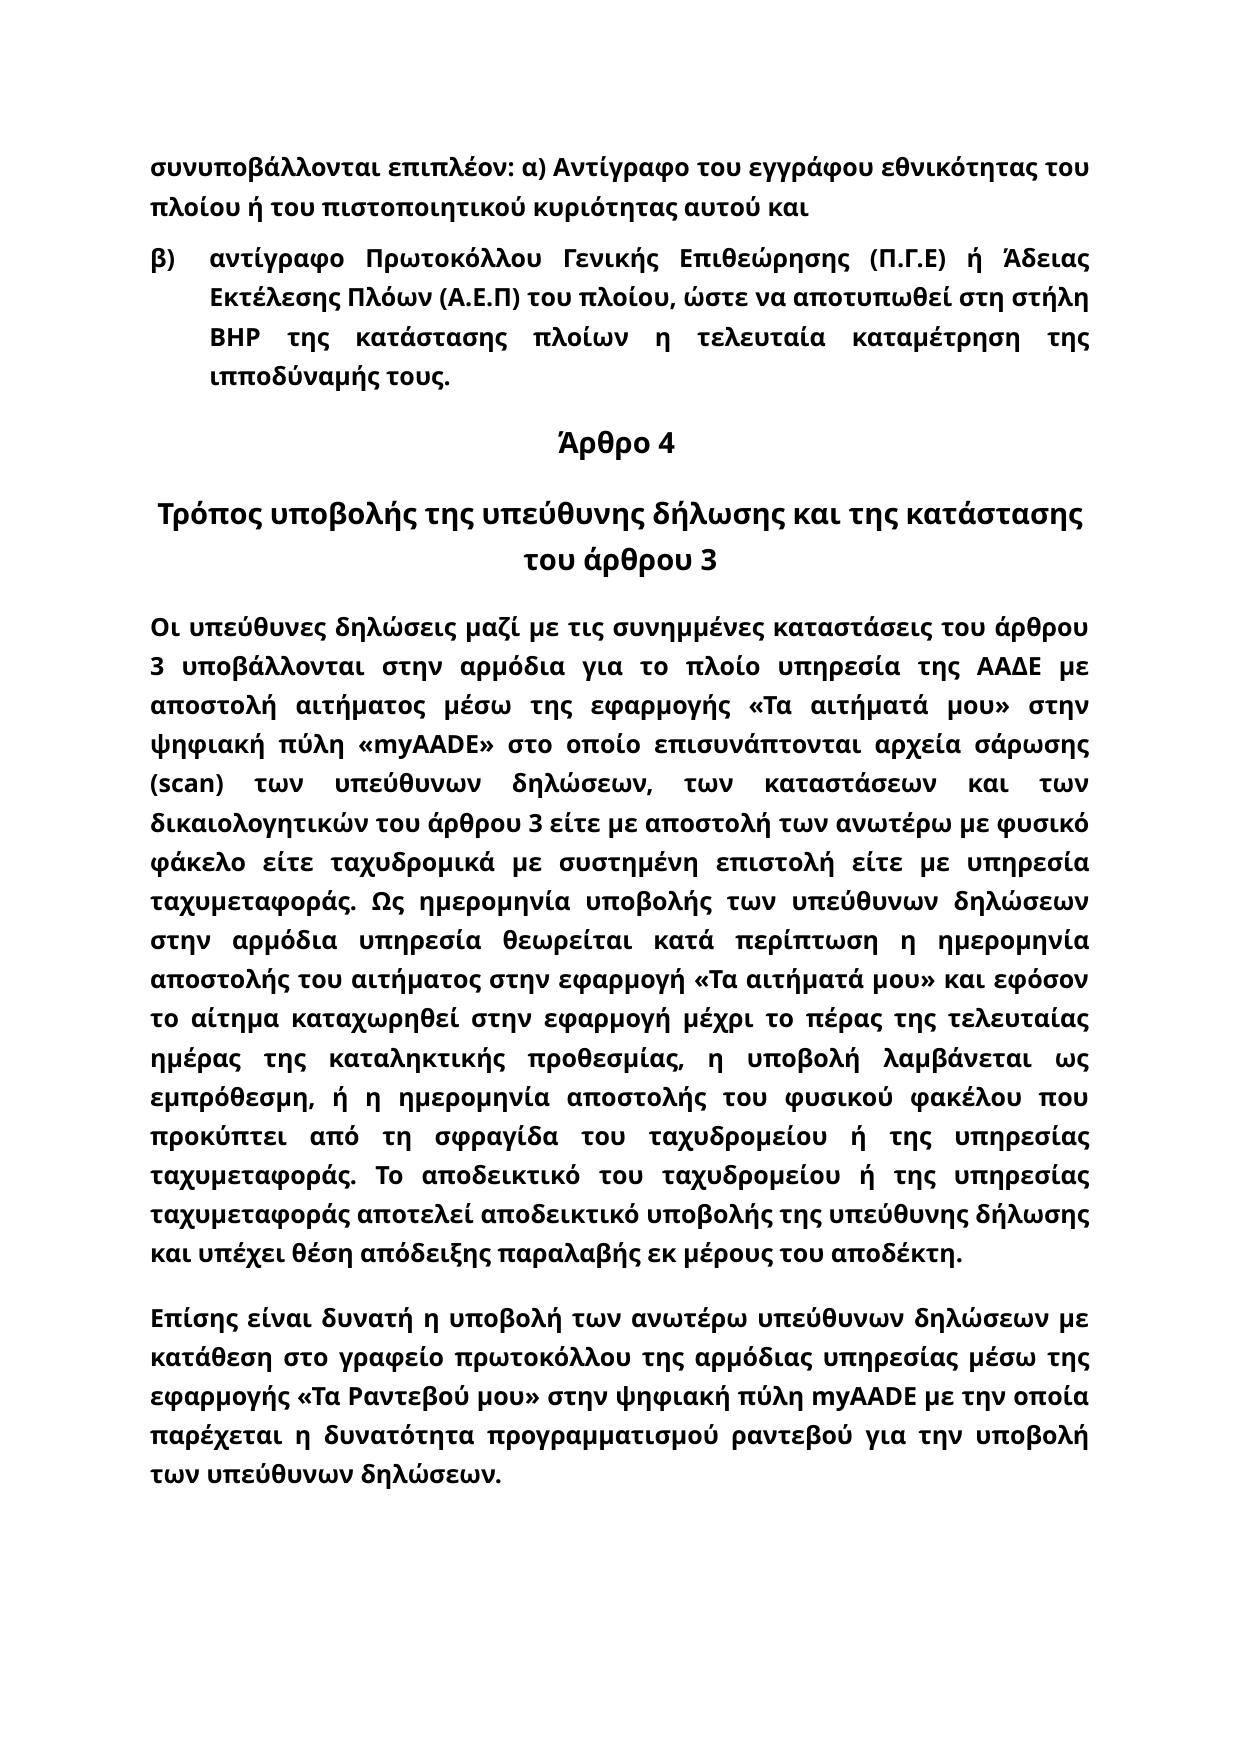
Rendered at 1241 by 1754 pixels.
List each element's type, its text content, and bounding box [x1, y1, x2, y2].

list β) αντίγραφο Πρωτοκόλλου Γενικής Επιθεώρησης (Π.Γ.Ε) ή Άδειας Εκτέλεσης Πλόων (Α.Ε.Π) του πλοίου, ώστε να αποτυπωθεί στη στήλη ΒΗΡ της κατάστασης πλοίων η τελευταία καταμέτρηση της ιπποδύναμής τους. [150, 241, 1090, 392]
subtitle Τρόπος υποβολής της υπεύθυνης δήλωσης και της κατάστασης του άρθρου 3 [150, 493, 1090, 578]
text Επίσης είναι δυνατή η υποβολή των ανωτέρω υπεύθυνων δηλώσεων με κατάθεση στο γραφείο πρωτοκόλλου της αρμόδιας υπηρεσίας μέσω της εφαρμογής «Τα Ραντεβού μου» στην ψηφιακή πύλη myAADE με την οποία παρέχεται η δυνατότητα προγραμματισμού ραντεβού για την υποβολή των υπεύθυνων δηλώσεων. [150, 1300, 1090, 1491]
subtitle Άρθρο 4 [150, 422, 1090, 462]
text Οι υπεύθυνες δηλώσεις μαζί με τις συνημμένες καταστάσεις του άρθρου 3 υποβάλλονται στην αρμόδια για το πλοίο υπηρεσία της ΑΑΔΕ με αποστολή αιτήματος μέσω της εφαρμογής «Τα αιτήματά μου» στην ψηφιακή πύλη «myAADE» στο οποίο επισυνάπτονται αρχεία σάρωσης (scan) των υπεύθυνων δηλώσεων, των καταστάσεων και των δικαιολογητικών του άρθρου 3 είτε με αποστολή των ανωτέρω με φυσικό φάκελο είτε ταχυδρομικά με συστημένη επιστολή είτε με υπηρεσία ταχυμεταφοράς. Ως ημερομηνία υποβολής των υπεύθυνων δηλώσεων στην αρμόδια υπηρεσία θεωρείται κατά περίπτωση η ημερομηνία αποστολής του αιτήματος στην εφαρμογή «Τα αιτήματά μου» και εφόσον το αίτημα καταχωρηθεί στην εφαρμογή μέχρι το πέρας της τελευταίας ημέρας της καταληκτικής προθεσμίας, η υποβολή λαμβάνεται ως εμπρόθεσμη, ή η ημερομηνία αποστολής του φυσικού φακέλου που προκύπτει από τη σφραγίδα του ταχυδρομείου ή της υπηρεσίας ταχυμεταφοράς. Το αποδεικτικό του ταχυδρομείου ή της υπηρεσίας ταχυμεταφοράς αποτελεί αποδεικτικό υποβολής της υπεύθυνης δήλωσης και υπέχει θέση απόδειξης παραλαβής εκ μέρους του αποδέκτη. [150, 609, 1090, 1270]
text συνυποβάλλονται επιπλέον: α) Aντίγραφο του εγγράφου εθνικότητας του πλοίου ή του πιστοποιητικού κυριότητας αυτού και [150, 150, 1090, 223]
